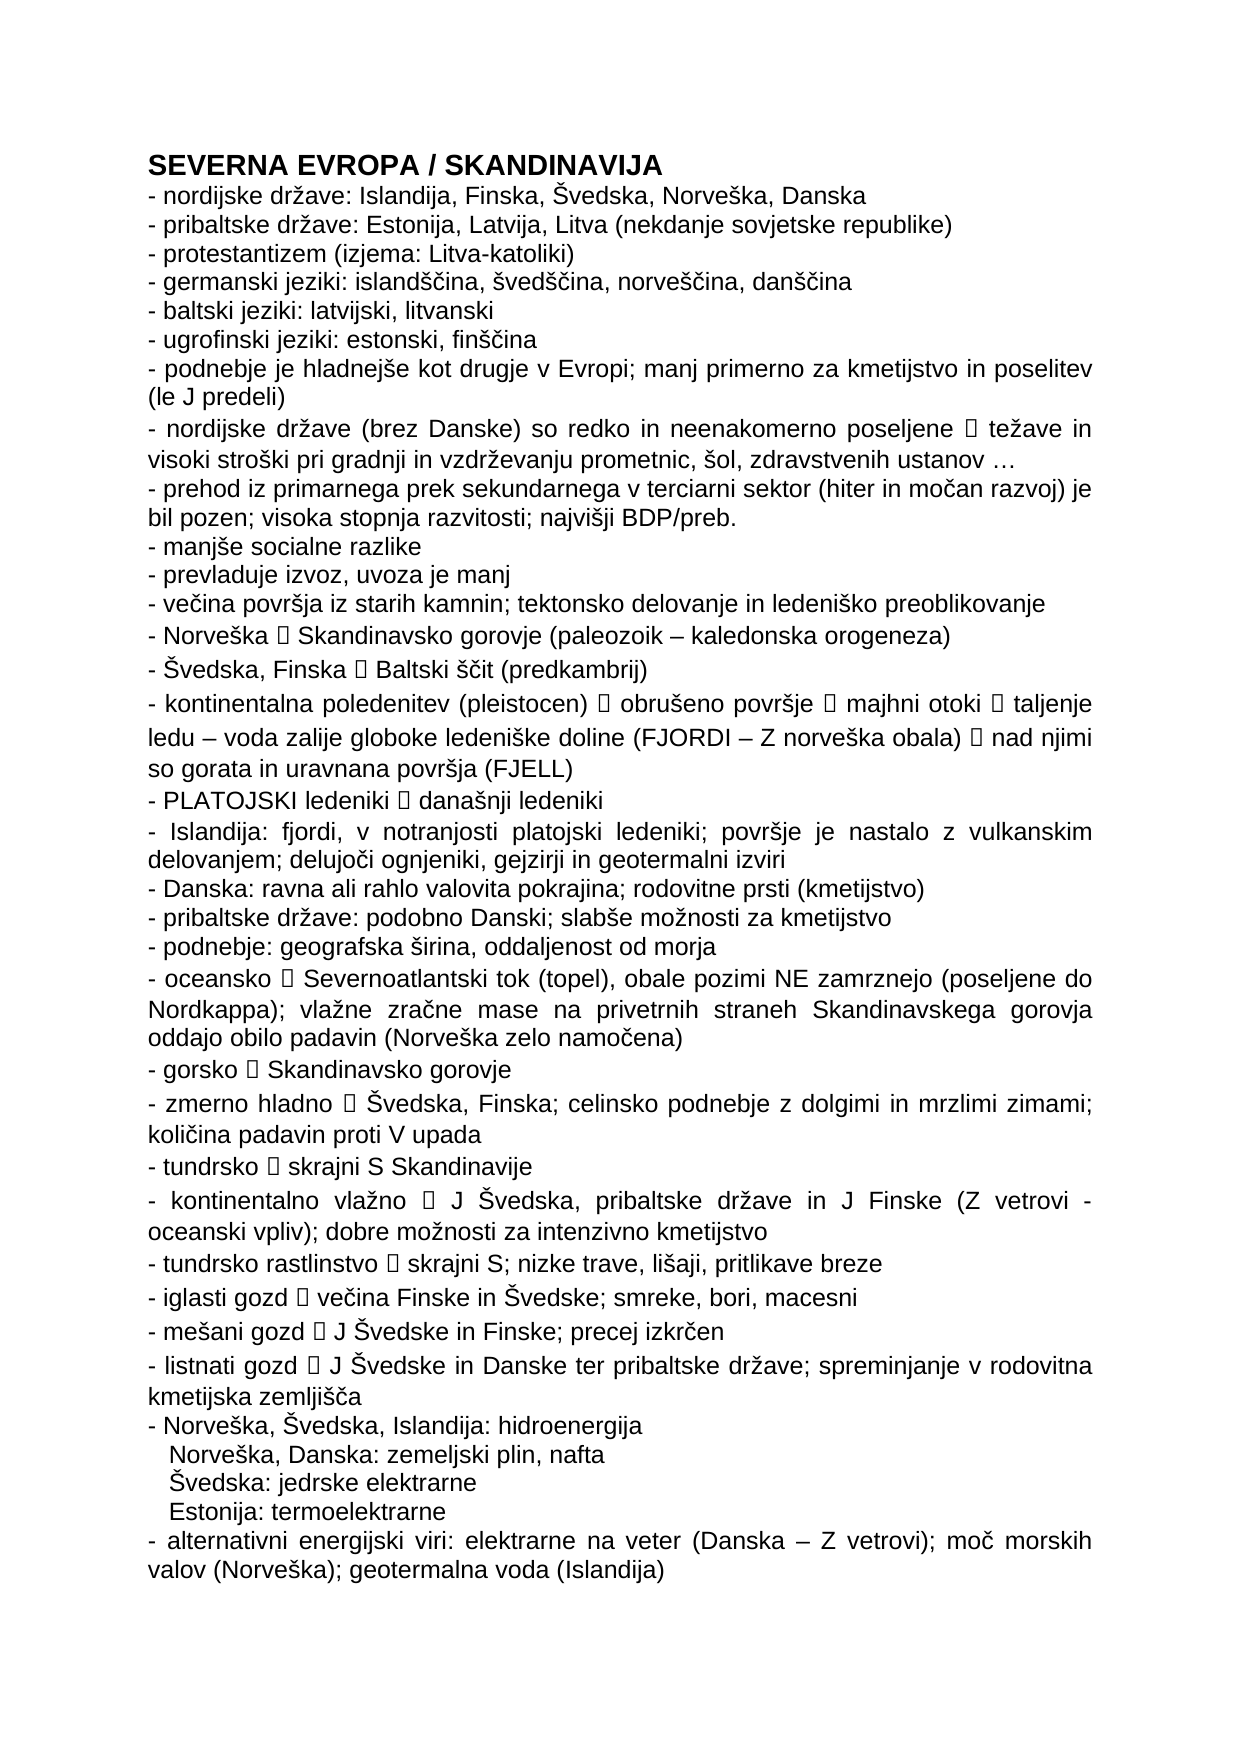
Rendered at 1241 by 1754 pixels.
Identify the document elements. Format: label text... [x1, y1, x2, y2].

text - Norveška  Skandinavsko gorovje (paleozoik – kaledonska orogeneza) [148, 618, 1093, 652]
text - kontinentalno vlažno  J Švedska, pribaltske države in J Finske (Z vetrovi - oceanski vpliv); dobre možnosti za intenzivno kmetijstvo [148, 1183, 1093, 1246]
text - pribaltske države: Estonija, Latvija, Litva (nekdanje sovjetske republike) [148, 210, 1093, 239]
text SEVERNA EVROPA / SKANDINAVIJA [148, 148, 1093, 181]
text - iglasti gozd  večina Finske in Švedske; smreke, bori, macesni [148, 1280, 1093, 1314]
text - PLATOJSKI ledeniki  današnji ledeniki [148, 783, 1093, 817]
text - pribaltske države: podobno Danski; slabše možnosti za kmetijstvo [148, 903, 1093, 932]
text - oceansko  Severnoatlantski tok (topel), obale pozimi NE zamrznejo (poseljene do Nordkappa); vlažne zračne mase na privetrnih straneh Skandinavskega gorovja oddajo obilo padavin (Norveška zelo namočena) [148, 961, 1093, 1052]
text - mešani gozd  J Švedske in Finske; precej izkrčen [148, 1314, 1093, 1348]
text - tundrsko rastlinstvo  skrajni S; nizke trave, lišaji, pritlikave breze [148, 1246, 1093, 1280]
text - nordijske države (brez Danske) so redko in neenakomerno poseljene  težave in visoki stroški pri gradnji in vzdrževanju prometnic, šol, zdravstvenih ustanov … [148, 411, 1093, 474]
text - kontinentalna poledenitev (pleistocen)  obrušeno površje  majhni otoki  taljenje ledu – voda zalije globoke ledeniške doline (FJORDI – Z norveška obala)  nad njimi so gorata in uravnana površja (FJELL) [148, 686, 1093, 783]
text - Švedska, Finska  Baltski ščit (predkambrij) [148, 652, 1093, 686]
text - tundrsko  skrajni S Skandinavije [148, 1149, 1093, 1183]
text - manjše socialne razlike [148, 531, 1093, 560]
text Norveška, Danska: zemeljski plin, nafta [148, 1439, 1093, 1468]
text - zmerno hladno  Švedska, Finska; celinsko podnebje z dolgimi in mrzlimi zimami; količina padavin proti V upada [148, 1086, 1093, 1149]
text - Islandija: fjordi, v notranjosti platojski ledeniki; površje je nastalo z vulkanskim delovanjem; delujoči ognjeniki, gejzirji in geotermalni izviri [148, 817, 1093, 874]
text - ugrofinski jeziki: estonski, finščina [148, 325, 1093, 354]
text - germanski jeziki: islandščina, švedščina, norveščina, danščina [148, 267, 1093, 296]
text - alternativni energijski viri: elektrarne na veter (Danska – Z vetrovi); moč morskih valov (Norveška); geotermalna voda (Islandija) [148, 1526, 1093, 1583]
text - podnebje je hladnejše kot drugje v Evropi; manj primerno za kmetijstvo in poselitev (le J predeli) [148, 354, 1093, 411]
text - Danska: ravna ali rahlo valovita pokrajina; rodovitne prsti (kmetijstvo) [148, 874, 1093, 903]
text Estonija: termoelektrarne [148, 1497, 1093, 1526]
text - protestantizem (izjema: Litva-katoliki) [148, 239, 1093, 267]
text - podnebje: geografska širina, oddaljenost od morja [148, 932, 1093, 961]
text - listnati gozd  J Švedske in Danske ter pribaltske države; spreminjanje v rodovitna kmetijska zemljišča [148, 1348, 1093, 1411]
text - baltski jeziki: latvijski, litvanski [148, 296, 1093, 325]
text - prehod iz primarnega prek sekundarnega v terciarni sektor (hiter in močan razvoj) je bil pozen; visoka stopnja razvitosti; najvišji BDP/preb. [148, 474, 1093, 531]
text - večina površja iz starih kamnin; tektonsko delovanje in ledeniško preoblikovanje [148, 589, 1093, 618]
text - gorsko  Skandinavsko gorovje [148, 1052, 1093, 1086]
text - Norveška, Švedska, Islandija: hidroenergija [148, 1411, 1093, 1439]
text Švedska: jedrske elektrarne [148, 1468, 1093, 1497]
text - nordijske države: Islandija, Finska, Švedska, Norveška, Danska [148, 181, 1093, 210]
text - prevladuje izvoz, uvoza je manj [148, 560, 1093, 589]
